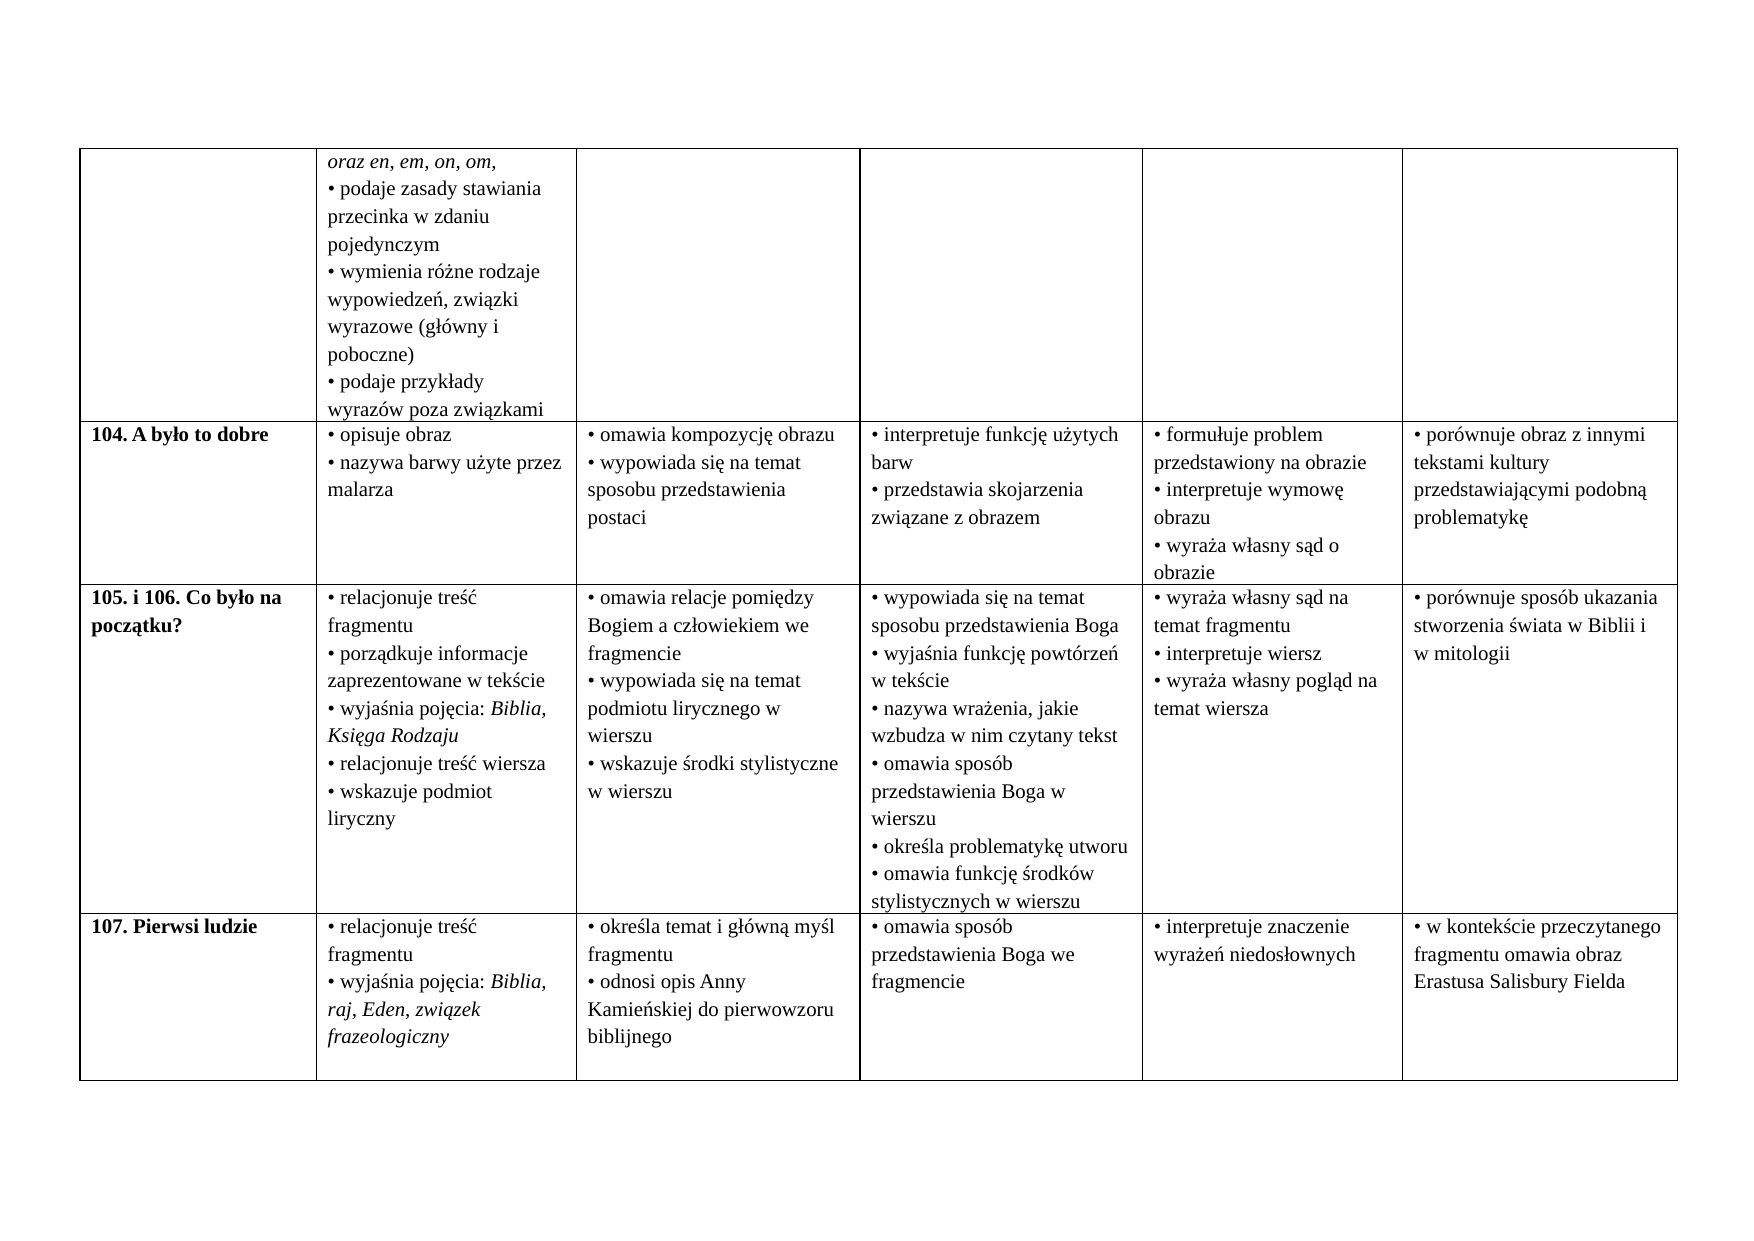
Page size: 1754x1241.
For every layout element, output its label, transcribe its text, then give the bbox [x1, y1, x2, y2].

table_cell • opisuje obraz • nazywa barwy użyte przez malarza [317, 422, 576, 584]
table_cell • w kontekście przeczytanego fragmentu omawia obraz Erastusa Salisbury Fielda [1403, 914, 1677, 1080]
table_cell • określa temat i główną myśl fragmentu • odnosi opis Anny Kamieńskiej do pierwowzoru biblijnego [577, 914, 859, 1080]
table_cell • wyraża własny sąd na temat fragmentu • interpretuje wiersz • wyraża własny pogląd na temat wiersza [1143, 585, 1402, 913]
table_cell [81, 149, 316, 421]
table_cell • relacjonuje treść fragmentu • porządkuje informacje zaprezentowane w tekście • wyjaśnia pojęcia: Biblia, Księga Rodzaju • relacjonuje treść wiersza • wskazuje podmiot liryczny [317, 585, 576, 913]
table_cell • omawia relacje pomiędzy Bogiem a człowiekiem we fragmencie • wypowiada się na temat podmiotu lirycznego w wierszu • wskazuje środki stylistyczne w wierszu [577, 585, 859, 913]
table_cell 105. i 106. Co było na początku? [81, 585, 316, 913]
table_cell • porównuje obraz z innymi tekstami kultury przedstawiającymi podobną problematykę [1403, 422, 1677, 584]
table_cell • formułuje problem przedstawiony na obrazie • interpretuje wymowę obrazu • wyraża własny sąd o obrazie [1143, 422, 1402, 584]
table_cell [1143, 149, 1402, 421]
table_cell • relacjonuje treść fragmentu • wyjaśnia pojęcia: Biblia, raj, Eden, związek frazeologiczny [317, 914, 576, 1080]
table_cell • wypowiada się na temat sposobu przedstawienia Boga • wyjaśnia funkcję powtórzeń w tekście • nazywa wrażenia, jakie wzbudza w nim czytany tekst • omawia sposób przedstawienia Boga w wierszu • określa problematykę utworu • omawia funkcję środków stylistycznych w wierszu [861, 585, 1142, 913]
table_cell • omawia kompozycję obrazu • wypowiada się na temat sposobu przedstawienia postaci [577, 422, 859, 584]
table_cell • porównuje sposób ukazania stworzenia świata w Biblii i w mitologii [1403, 585, 1677, 913]
table_cell [577, 149, 859, 421]
table_cell 104. A było to dobre [81, 422, 316, 584]
table_cell [861, 149, 1142, 421]
table_cell oraz en, em, on, om, • podaje zasady stawiania przecinka w zdaniu pojedynczym • wymienia różne rodzaje wypowiedzeń, związki wyrazowe (główny i poboczne) • podaje przykłady wyrazów poza związkami [317, 149, 576, 421]
table_cell [1403, 149, 1677, 421]
table_cell 107. Pierwsi ludzie [81, 914, 316, 1080]
table_cell • interpretuje znaczenie wyrażeń niedosłownych [1143, 914, 1402, 1080]
table_cell • interpretuje funkcję użytych barw • przedstawia skojarzenia związane z obrazem [861, 422, 1142, 584]
table_cell • omawia sposób przedstawienia Boga we fragmencie [861, 914, 1142, 1080]
